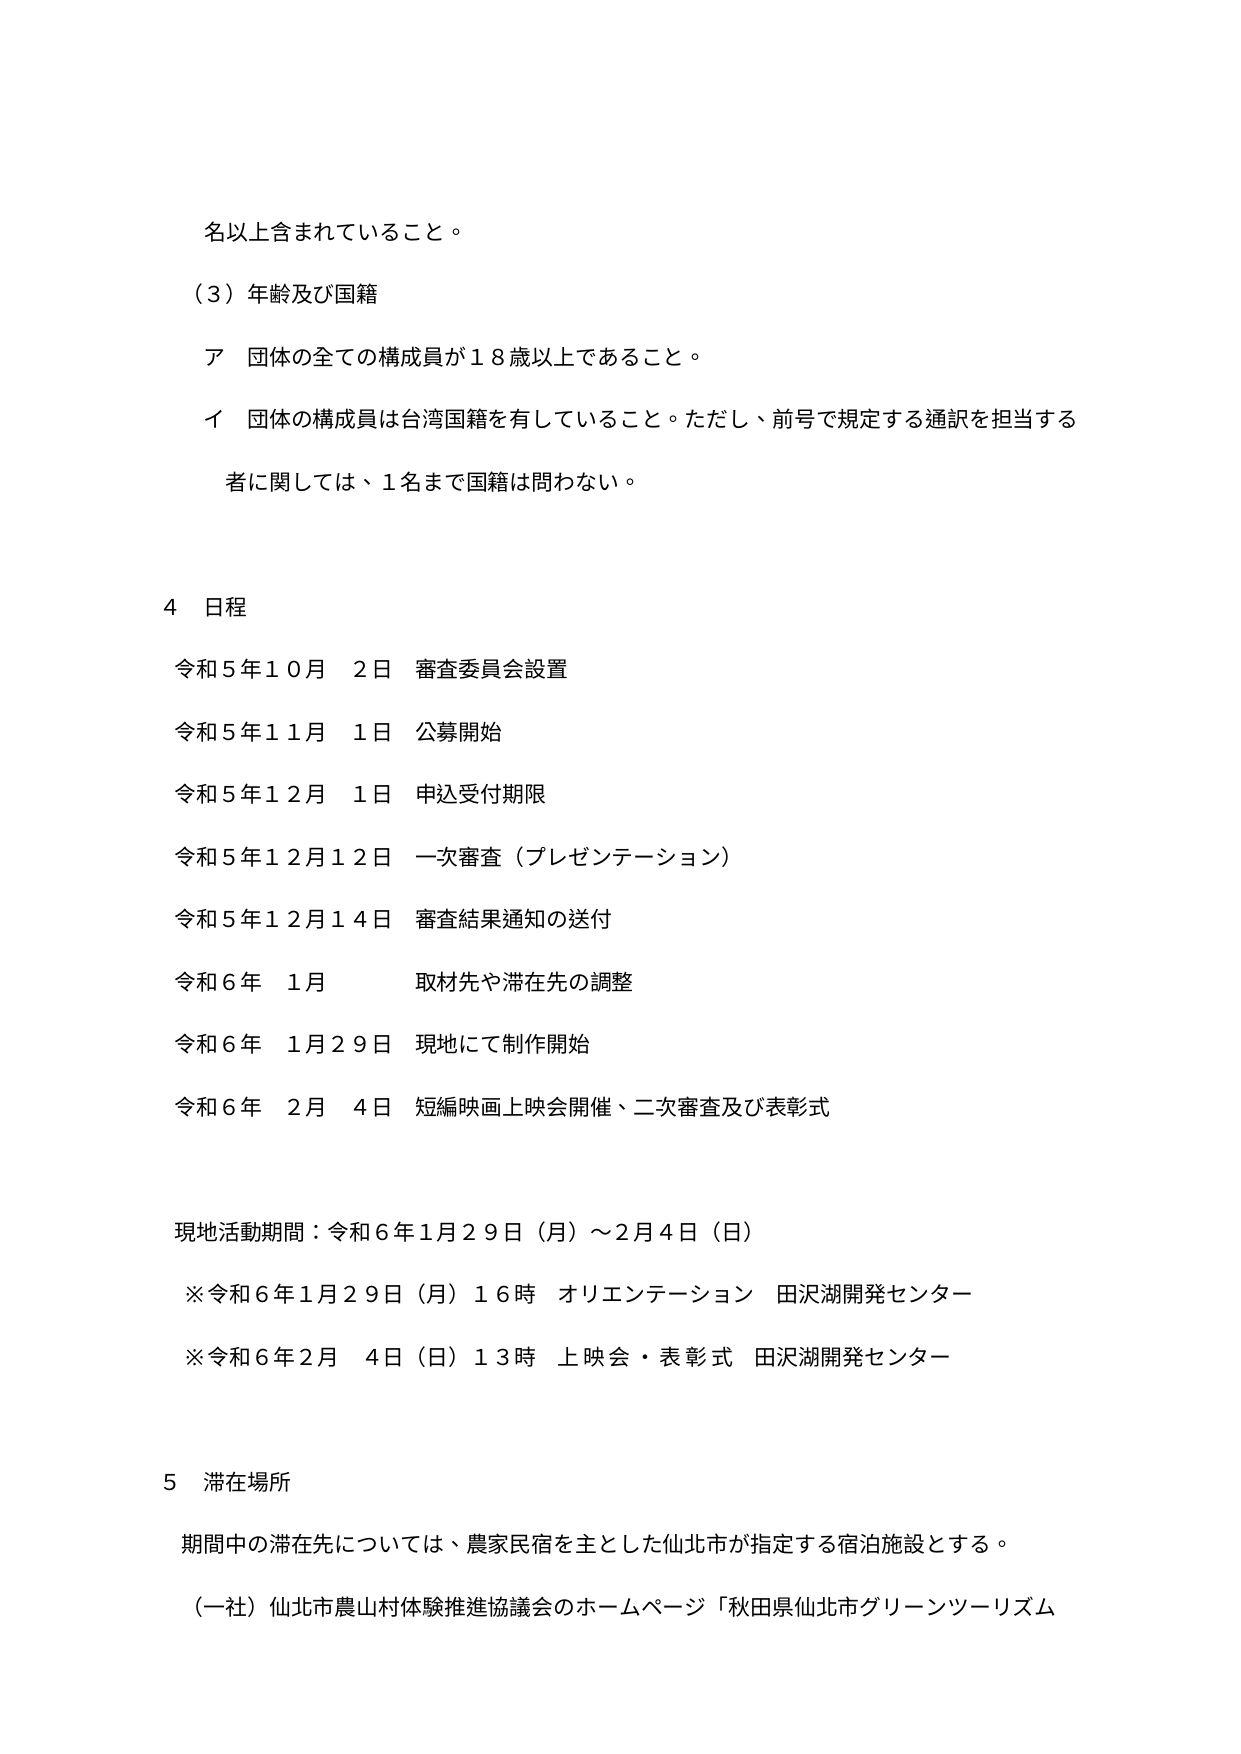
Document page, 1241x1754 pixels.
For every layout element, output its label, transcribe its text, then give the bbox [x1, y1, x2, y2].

text ア 団体の全ての構成員が１８歳以上であること。 [159, 314, 1081, 377]
text 期間中の滞在先については、農家民宿を主とした仙北市が指定する宿泊施設とする。 [159, 1502, 1081, 1564]
text 令和５年１１月 １日 公募開始 [159, 689, 1081, 752]
text ※令和６年２月 ４日（日）１３時 上映会・表彰式 田沢湖開発センター [159, 1314, 1081, 1377]
text 令和５年１２月１４日 審査結果通知の送付 [159, 877, 1081, 939]
text 名以上含まれていること。 [182, 189, 1081, 252]
text 令和６年 １月 取材先や滞在先の調整 [159, 939, 1081, 1002]
text 令和６年 １月２９日 現地にて制作開始 [159, 1002, 1081, 1064]
text （一社）仙北市農山村体験推進協議会のホームページ「秋田県仙北市グリーンツーリズム [159, 1564, 1081, 1627]
text （３）年齢及び国籍 [159, 252, 1081, 314]
text ５ 滞在場所 [159, 1439, 1081, 1502]
text 令和５年１０月 ２日 審査委員会設置 [159, 627, 1081, 689]
text イ 団体の構成員は台湾国籍を有していること。ただし、前号で規定する通訳を担当する者に関しては、１名まで国籍は問わない。 [159, 377, 1081, 502]
text 現地活動期間：令和６年１月２９日（月）～２月４日（日） [159, 1189, 1081, 1252]
text 令和５年１２月 １日 申込受付期限 [159, 752, 1081, 814]
text 令和５年１２月１２日 一次審査（プレゼンテーション） [159, 814, 1081, 877]
text ※令和６年１月２９日（月）１６時 オリエンテーション 田沢湖開発センター [159, 1252, 1081, 1314]
text ４ 日程 [159, 564, 1081, 627]
text 令和６年 ２月 ４日 短編映画上映会開催、二次審査及び表彰式 [159, 1064, 1081, 1127]
